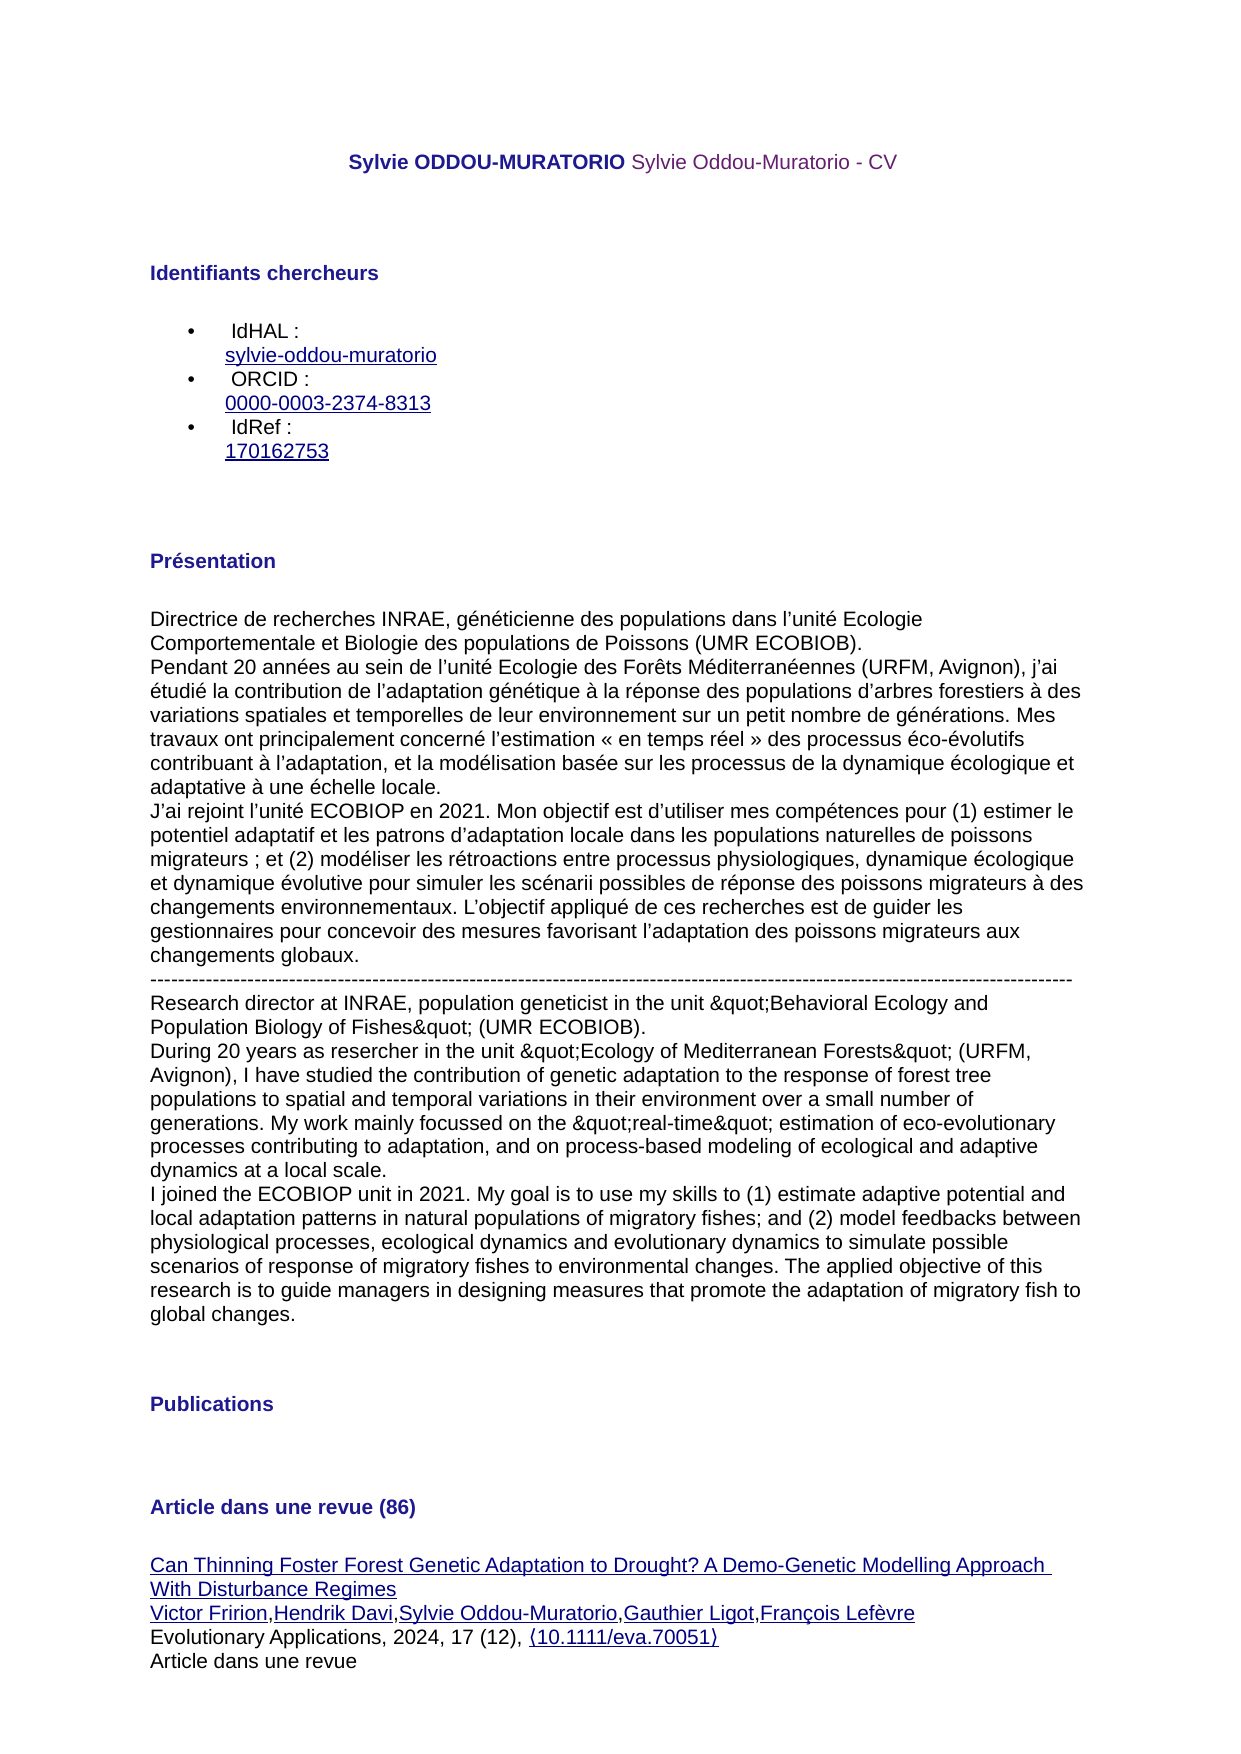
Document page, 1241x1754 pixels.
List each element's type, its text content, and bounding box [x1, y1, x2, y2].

list IdHAL : [187, 319, 1090, 343]
subtitle Article dans une revue (86) [150, 1495, 1090, 1519]
text ------------------------------------------------------------------------------------------------------------------------------------- [150, 967, 1090, 991]
subtitle Identifiants chercheurs [150, 260, 1090, 284]
list ORCID : [187, 367, 1090, 391]
list 170162753 [187, 438, 1090, 462]
list 0000-0003-2374-8313 [187, 391, 1090, 414]
subtitle Publications [150, 1392, 1090, 1416]
text Pendant 20 années au sein de l’unité Ecologie des Forêts Méditerranéennes (URFM, Avignon), j’ai étudié la contribution de l’adaptation génétique à la réponse des populations d’arbres forestiers à des variations spatiales et temporelles de leur environnement sur un petit nombre de générations. Mes travaux ont principalement concerné l’estimation « en temps réel » des processus éco-évolutifs contribuant à l’adaptation, et la modélisation basée sur les processus de la dynamique écologique et adaptative à une échelle locale. [150, 655, 1090, 799]
text Research director at INRAE, population geneticist in the unit &quot;Behavioral Ecology and Population Biology of Fishes&quot; (UMR ECOBIOB). [150, 991, 1090, 1038]
subtitle Présentation [150, 549, 1090, 573]
list sylvie-oddou-muratorio [187, 343, 1090, 367]
table_header Can Thinning Foster Forest Genetic Adaptation to Drought? A Demo‐Genetic Modelling Approach With Disturbance Regimes Victor Fririon,Hendrik Davi,Sylvie Oddou-Muratorio,Gauthier Ligot,François Lefèvre Evolutionary Applications, 2024, 17 (12), ⟨10.1111/eva.70051⟩ Article dans une revue [150, 1553, 1090, 1673]
text Directrice de recherches INRAE, généticienne des populations dans l’unité Ecologie Comportementale et Biologie des populations de Poissons (UMR ECOBIOB). [150, 607, 1090, 655]
subtitle Sylvie ODDOU-MURATORIO Sylvie Oddou-Muratorio - CV [150, 150, 1090, 174]
text During 20 years as resercher in the unit &quot;Ecology of Mediterranean Forests&quot; (URFM, Avignon), I have studied the contribution of genetic adaptation to the response of forest tree populations to spatial and temporal variations in their environment over a small number of generations. My work mainly focussed on the &quot;real-time&quot; estimation of eco-evolutionary processes contributing to adaptation, and on process-based modeling of ecological and adaptive dynamics at a local scale. [150, 1038, 1090, 1182]
list IdRef : [187, 414, 1090, 438]
text J’ai rejoint l’unité ECOBIOP en 2021. Mon objectif est d’utiliser mes compétences pour (1) estimer le potentiel adaptatif et les patrons d’adaptation locale dans les populations naturelles de poissons migrateurs ; et (2) modéliser les rétroactions entre processus physiologiques, dynamique écologique et dynamique évolutive pour simuler les scénarii possibles de réponse des poissons migrateurs à des changements environnementaux. L’objectif appliqué de ces recherches est de guider les gestionnaires pour concevoir des mesures favorisant l’adaptation des poissons migrateurs aux changements globaux. [150, 799, 1090, 967]
text I joined the ECOBIOP unit in 2021. My goal is to use my skills to (1) estimate adaptive potential and local adaptation patterns in natural populations of migratory fishes; and (2) model feedbacks between physiological processes, ecological dynamics and evolutionary dynamics to simulate possible scenarios of response of migratory fishes to environmental changes. The applied objective of this research is to guide managers in designing measures that promote the adaptation of migratory fish to global changes. [150, 1182, 1090, 1326]
